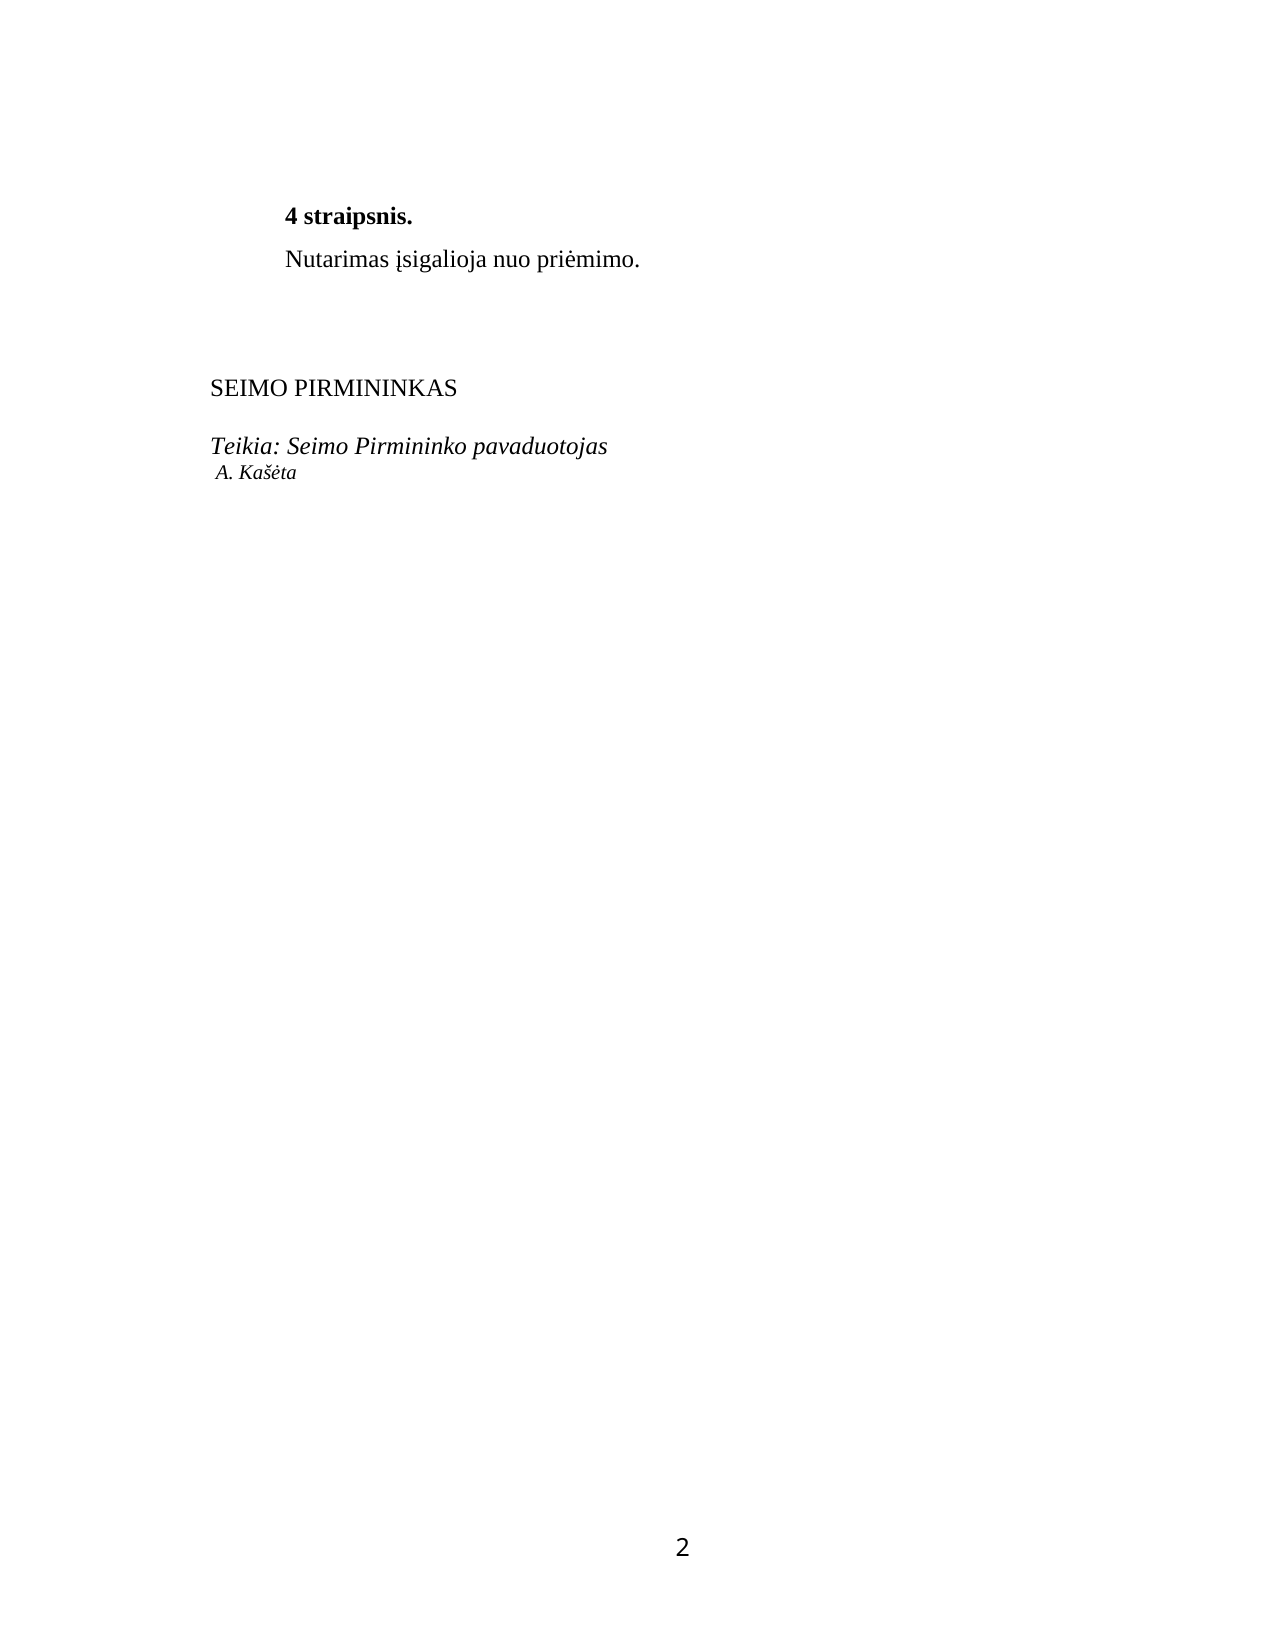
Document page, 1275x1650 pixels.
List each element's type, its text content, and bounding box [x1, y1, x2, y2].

text Seimo Pirmininkas [210, 373, 1155, 402]
text Teikia: Seimo Pirmininko pavaduotojas [210, 431, 1155, 459]
text Nutarimas įsigalioja nuo priėmimo. [210, 244, 1155, 273]
text A. Kašėta [210, 459, 1155, 484]
text 4 straipsnis. [210, 201, 1155, 230]
